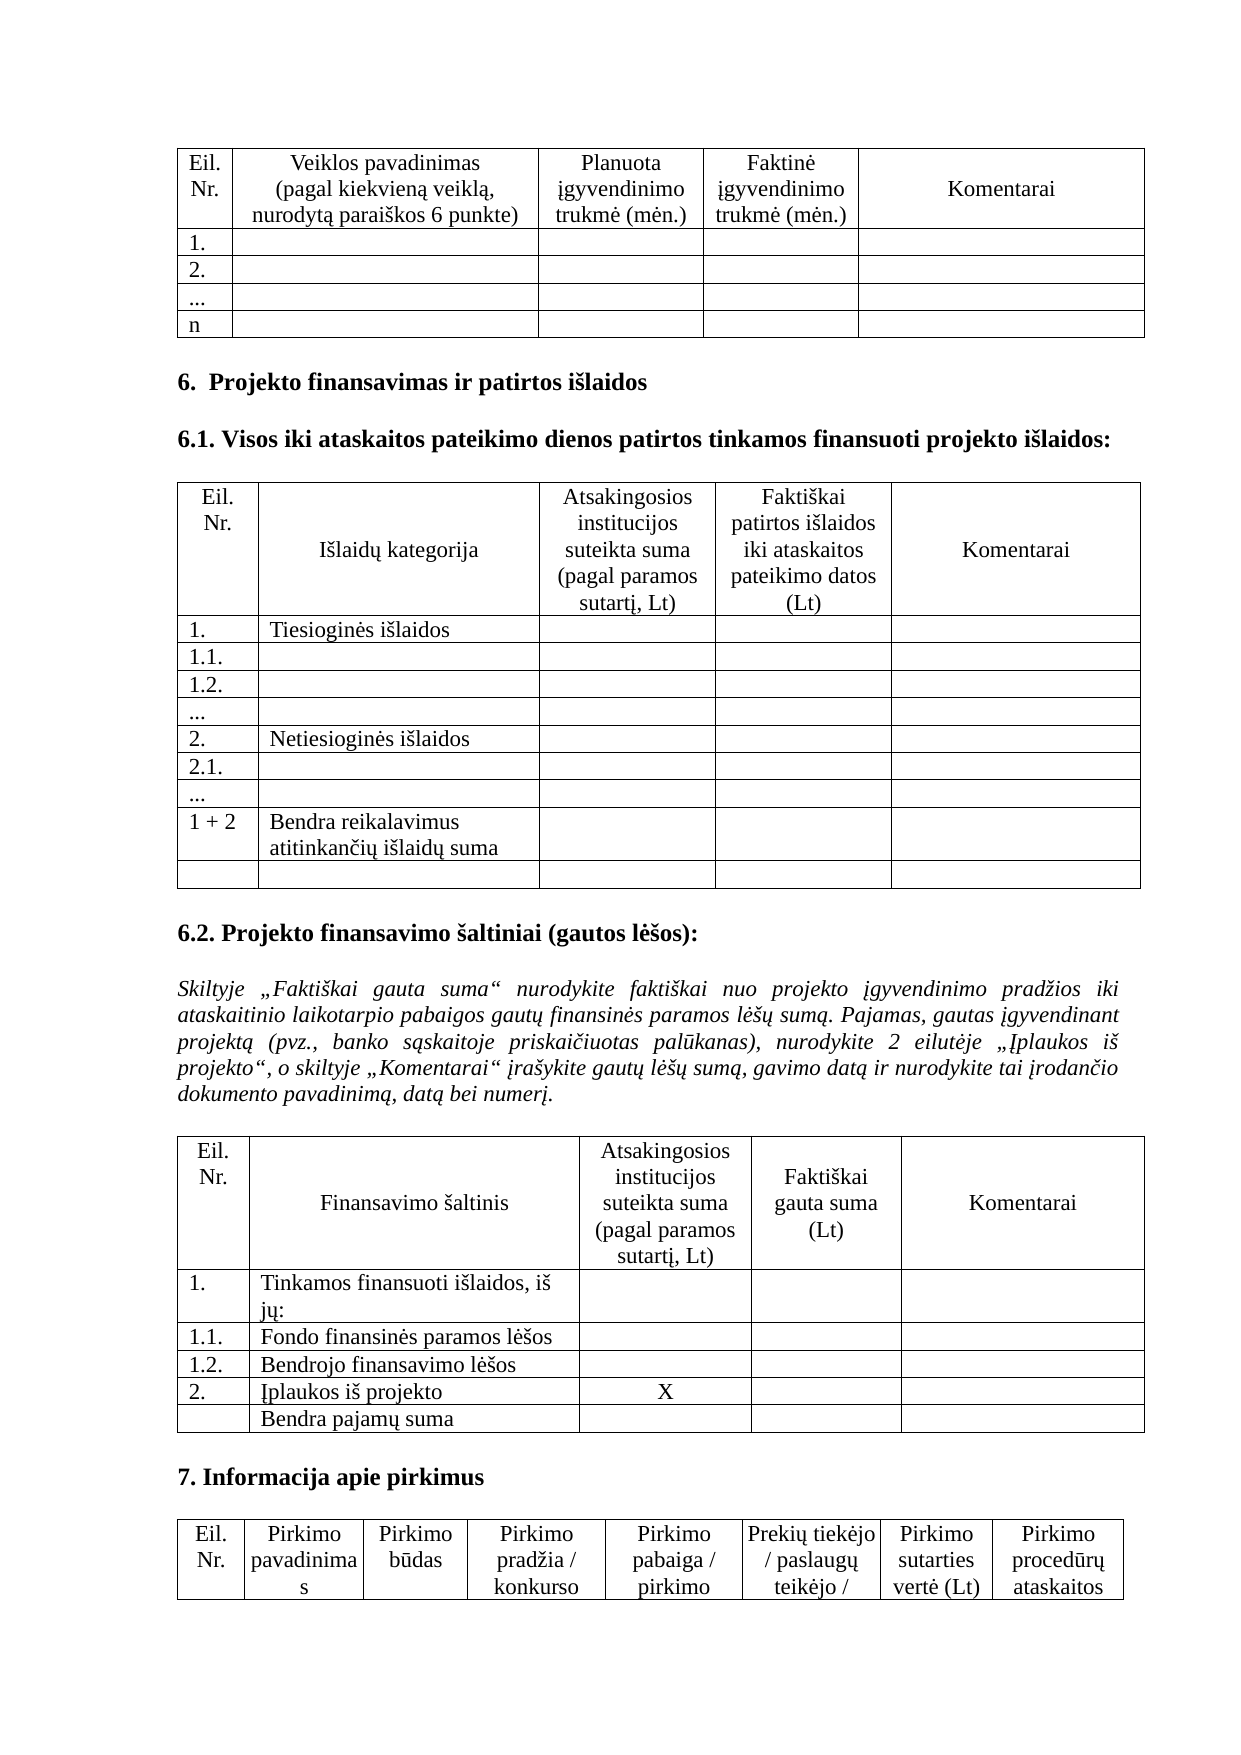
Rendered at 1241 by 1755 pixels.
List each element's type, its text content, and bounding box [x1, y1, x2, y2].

table_cell [178, 861, 258, 888]
table_cell [540, 643, 715, 670]
table_cell [178, 1405, 249, 1432]
table_cell [539, 311, 703, 337]
table_cell [259, 671, 539, 697]
table_cell [902, 1378, 1144, 1404]
table_cell [752, 1405, 901, 1432]
table_cell [716, 616, 891, 642]
table_cell [233, 229, 538, 255]
table_cell 1. [178, 1270, 249, 1322]
table_cell [259, 643, 539, 670]
table_cell ... [178, 780, 258, 807]
table_header Išlaidų kategorija [259, 483, 539, 615]
table_cell [539, 284, 703, 310]
table_cell [540, 861, 715, 888]
table_cell [233, 256, 538, 282]
table_header Faktinė įgyvendinimo trukmė (mėn.) [704, 149, 858, 228]
table_cell [716, 780, 891, 807]
table_cell [902, 1323, 1144, 1349]
table_cell 1.1. [178, 1323, 249, 1349]
table_cell Netiesioginės išlaidos [259, 726, 539, 752]
table_header Pirkimo sutarties vertė (Lt) [881, 1520, 992, 1599]
table_cell [859, 229, 1144, 255]
table_header Faktiškai patirtos išlaidos iki ataskaitos pateikimo datos (Lt) [716, 483, 891, 615]
table_cell [259, 753, 539, 779]
table_cell Bendra reikalavimus atitinkančių išlaidų suma [259, 808, 539, 860]
table_cell [902, 1270, 1144, 1322]
table_cell [892, 861, 1140, 888]
table_header Planuota įgyvendinimo trukmė (mėn.) [539, 149, 703, 228]
table_cell [580, 1405, 751, 1432]
table_header Pirkimo pavadinimas [245, 1520, 363, 1599]
table_cell [716, 808, 891, 860]
table_cell 1.2. [178, 671, 258, 697]
table_cell ... [178, 284, 232, 310]
table_cell Įplaukos iš projekto [250, 1378, 579, 1404]
table_cell [716, 671, 891, 697]
table_cell [716, 861, 891, 888]
table_cell 2. [178, 256, 232, 282]
text 6.2. Projekto finansavimo šaltiniai (gautos lėšos): [177, 918, 1122, 946]
table_cell 1.2. [178, 1351, 249, 1377]
table_header Pirkimo procedūrų ataskaitos [993, 1520, 1123, 1599]
text 6.1. Visos iki ataskaitos pateikimo dienos patirtos tinkamos finansuoti projekto išlaidos: [177, 424, 1122, 453]
table_cell [892, 726, 1140, 752]
table_header Faktiškai gauta suma (Lt) [752, 1137, 901, 1268]
table_cell ... [178, 698, 258, 724]
table_cell [540, 753, 715, 779]
table_cell [716, 698, 891, 724]
table_cell [892, 753, 1140, 779]
table_cell Bendra pajamų suma [250, 1405, 579, 1432]
table_cell [752, 1323, 901, 1349]
table_cell 1 + 2 [178, 808, 258, 860]
table_cell [859, 311, 1144, 337]
table_cell [540, 780, 715, 807]
table_cell [540, 698, 715, 724]
table_header Eil. Nr. [178, 483, 258, 615]
table_cell [704, 256, 858, 282]
table_header Komentarai [859, 149, 1144, 228]
table_cell [704, 311, 858, 337]
table_cell [892, 698, 1140, 724]
table_cell [704, 284, 858, 310]
table_header Finansavimo šaltinis [250, 1137, 579, 1268]
table_header Prekių tiekėjo / paslaugų teikėjo / [743, 1520, 880, 1599]
table_cell [902, 1351, 1144, 1377]
table_cell [892, 643, 1140, 670]
table_cell [716, 643, 891, 670]
table_header Atsakingosios institucijos suteikta suma (pagal paramos sutartį, Lt) [540, 483, 715, 615]
table_cell [540, 671, 715, 697]
table_cell n [178, 311, 232, 337]
table_cell [259, 698, 539, 724]
table_cell [704, 229, 858, 255]
table_cell [233, 311, 538, 337]
table_header Atsakingosios institucijos suteikta suma (pagal paramos sutartį, Lt) [580, 1137, 751, 1268]
table_cell [259, 780, 539, 807]
table_cell [859, 256, 1144, 282]
table_cell Fondo finansinės paramos lėšos [250, 1323, 579, 1349]
table_cell [540, 808, 715, 860]
table_cell [859, 284, 1144, 310]
table_cell [902, 1405, 1144, 1432]
table_cell [892, 808, 1140, 860]
table_cell [752, 1351, 901, 1377]
table_cell [580, 1270, 751, 1322]
table_cell 2. [178, 1378, 249, 1404]
text 7. Informacija apie pirkimus [177, 1462, 1122, 1490]
table_cell [259, 861, 539, 888]
table_header Veiklos pavadinimas (pagal kiekvieną veiklą, nurodytą paraiškos 6 punkte) [233, 149, 538, 228]
text 6. Projekto finansavimas ir patirtos išlaidos [177, 367, 1122, 396]
table_header Komentarai [902, 1137, 1144, 1268]
table_cell Bendrojo finansavimo lėšos [250, 1351, 579, 1377]
table_cell 2.1. [178, 753, 258, 779]
table_cell 2. [178, 726, 258, 752]
table_cell X [580, 1378, 751, 1404]
table_cell 1. [178, 229, 232, 255]
table_cell 1.1. [178, 643, 258, 670]
table_cell [580, 1351, 751, 1377]
table_cell [233, 284, 538, 310]
table_cell [892, 616, 1140, 642]
table_cell [580, 1323, 751, 1349]
table_header Eil. Nr. [178, 149, 232, 228]
table_cell [892, 671, 1140, 697]
table_cell [892, 780, 1140, 807]
table_cell Tiesioginės išlaidos [259, 616, 539, 642]
table_cell [716, 753, 891, 779]
table_cell [540, 726, 715, 752]
table_cell 1. [178, 616, 258, 642]
text Skiltyje „Faktiškai gauta suma“ nurodykite faktiškai nuo projekto įgyvendinimo pradžios iki ataskaitinio laikotarpio pabaigos gautų finansinės paramos lėšų sumą. Pajamas, gautas įgyvendinant projektą (pvz., banko sąskaitoje priskaičiuotas palūkanas), nurodykite 2 eilutėje „Įplaukos iš projekto“, o skiltyje „Komentarai“ įrašykite gautų lėšų sumą, gavimo datą ir nurodykite tai įrodančio dokumento pavadinimą, datą bei numerį. [177, 975, 1122, 1107]
table_header Pirkimo pabaiga / pirkimo [606, 1520, 742, 1599]
table_cell Tinkamos finansuoti išlaidos, iš jų: [250, 1270, 579, 1322]
table_cell [716, 726, 891, 752]
table_cell [539, 229, 703, 255]
table_cell [752, 1270, 901, 1322]
table_header Eil. Nr. [178, 1137, 249, 1268]
table_header Pirkimo pradžia / konkurso [468, 1520, 605, 1599]
table_header Pirkimo būdas [364, 1520, 467, 1599]
table_header Komentarai [892, 483, 1140, 615]
table_cell [752, 1378, 901, 1404]
table_cell [540, 616, 715, 642]
table_header Eil. Nr. [178, 1520, 244, 1599]
table_cell [539, 256, 703, 282]
